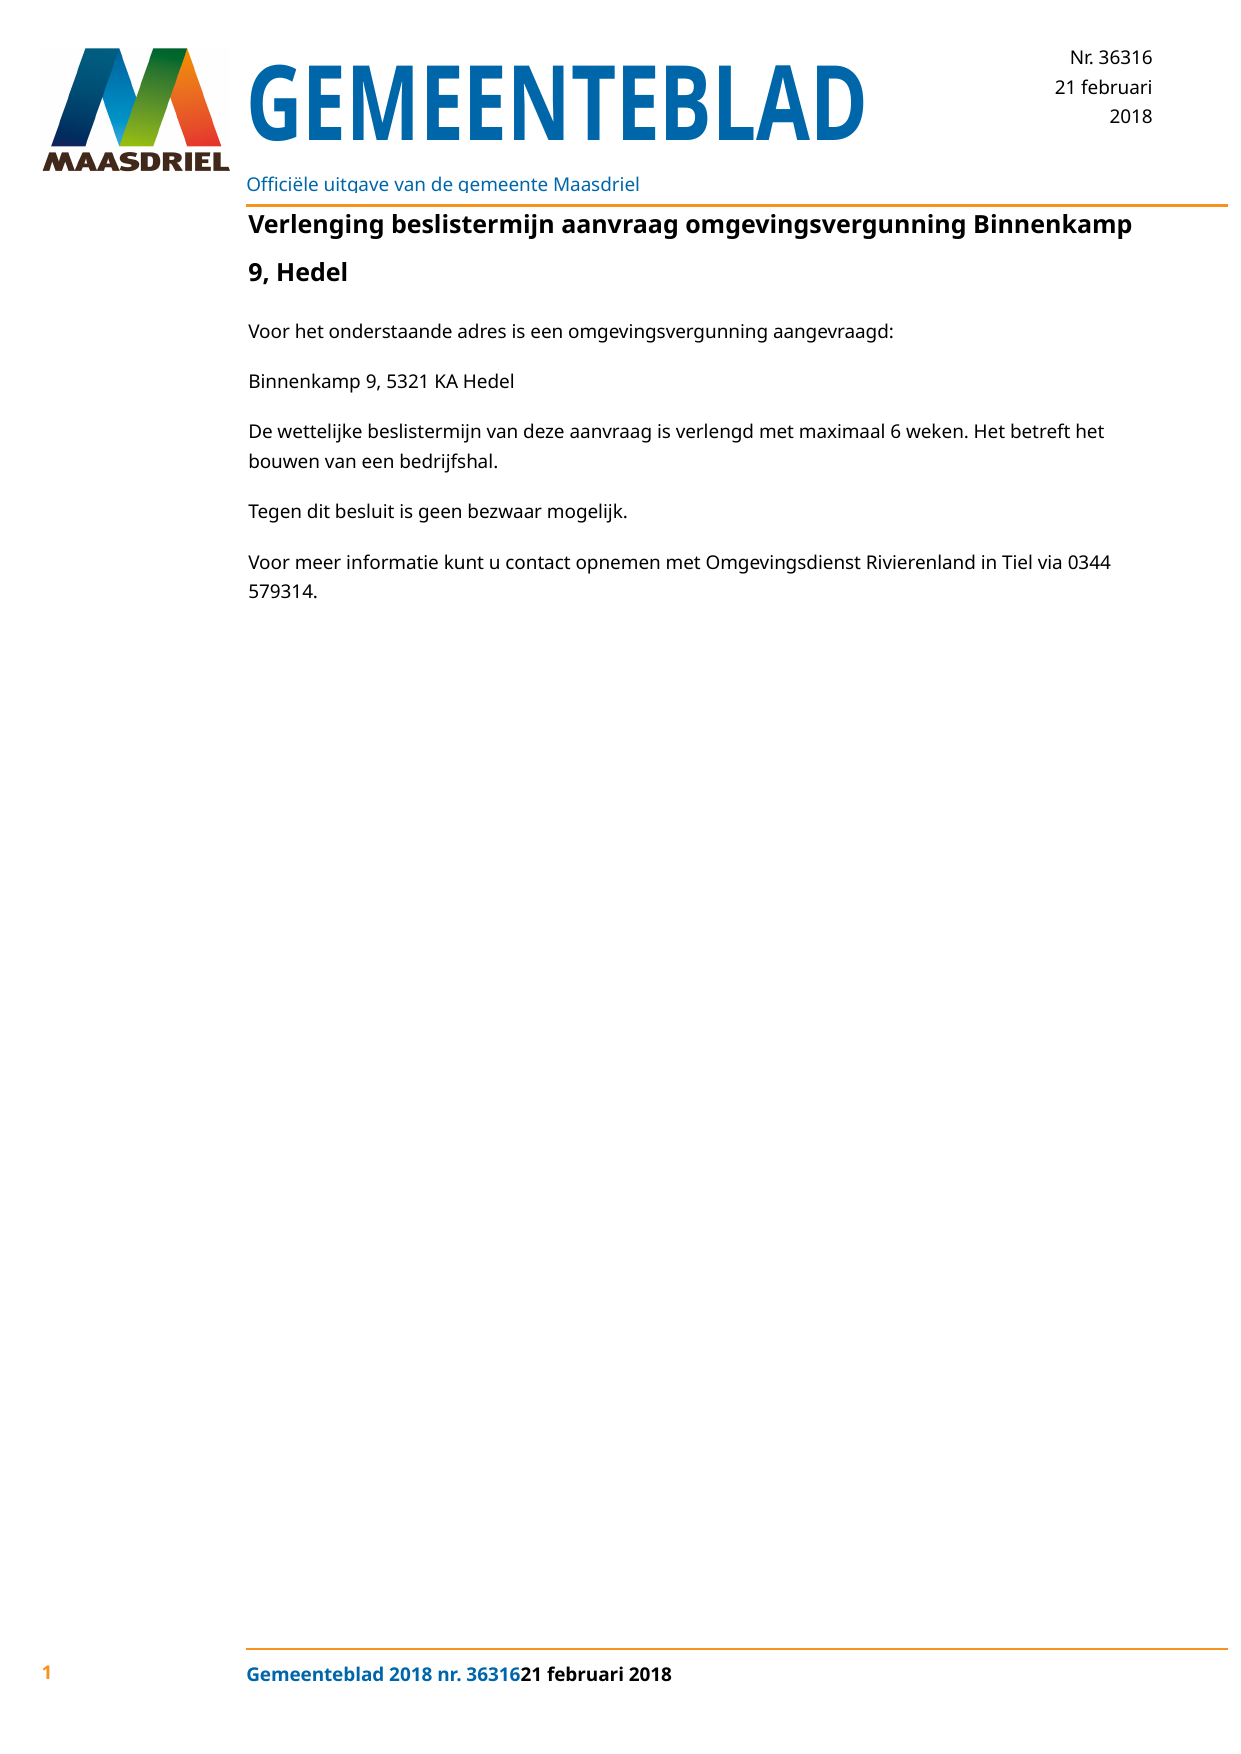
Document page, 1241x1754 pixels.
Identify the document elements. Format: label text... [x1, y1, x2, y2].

picture [41, 47, 231, 172]
text Voor het onderstaande adres is een omgevingsvergunning aangevraagd: [248, 318, 1152, 344]
text Binnenkamp 9, 5321 KA Hedel [248, 368, 1152, 394]
text Tegen dit besluit is geen bezwaar mogelijk. [248, 499, 1152, 524]
text De wettelijke beslistermijn van deze aanvraag is verlengd met maximaal 6 weken. Het betreft het bouwen van een bedrijfshal. [248, 419, 1152, 474]
text Verlenging beslistermijn aanvraag omgevingsvergunning Binnenkamp 9, Hedel [248, 207, 1152, 288]
text Voor meer informatie kunt u contact opnemen met Omgevingsdienst Rivierenland in Tiel via 0344 579314. [248, 549, 1152, 604]
